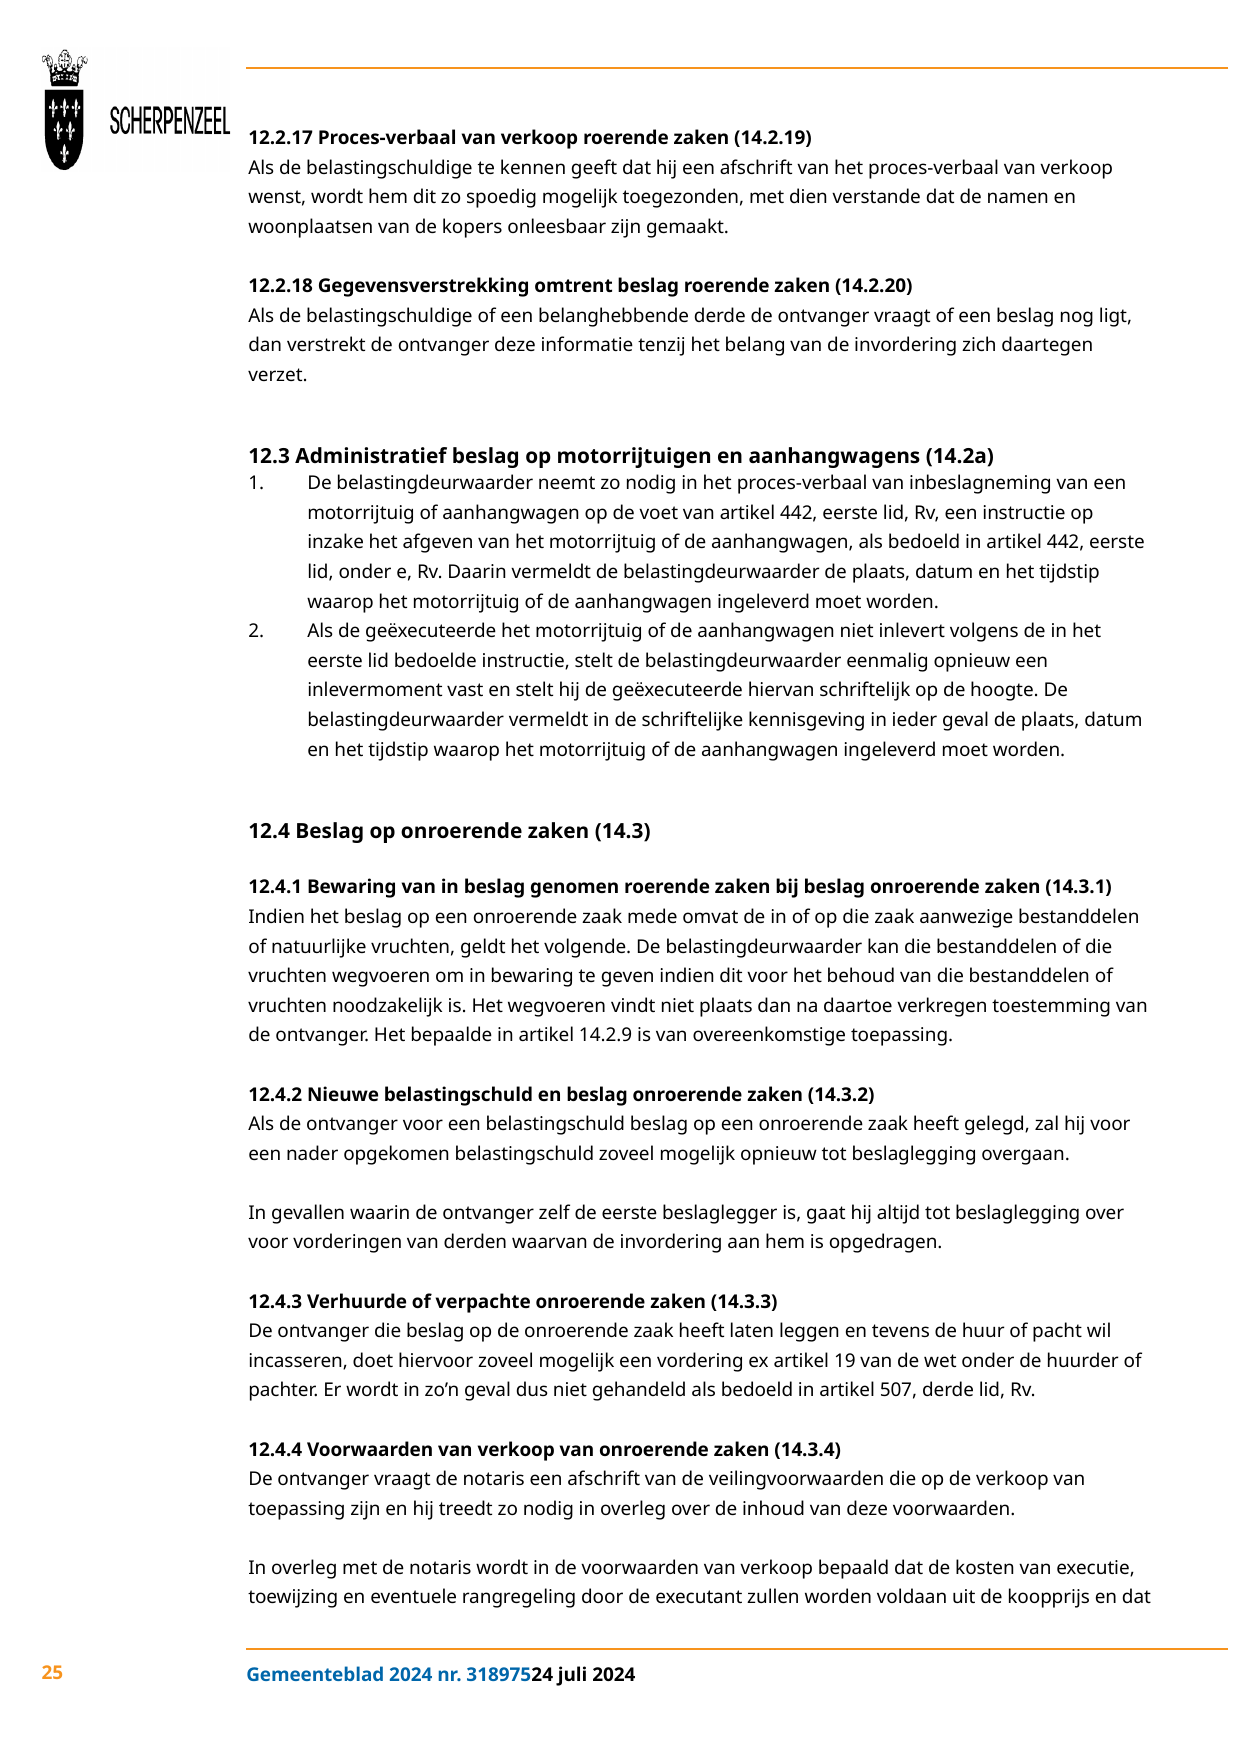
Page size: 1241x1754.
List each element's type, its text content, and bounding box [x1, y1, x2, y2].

text Als de belastingschuldige te kennen geeft dat hij een afschrift van het proces-verbaal van verkoop wenst, wordt hem dit zo spoedig mogelijk toegezonden, met dien verstande dat de namen en woonplaatsen van de kopers onleesbaar zijn gemaakt. [248, 154, 1152, 239]
list Als de geëxecuteerde het motorrijtuig of de aanhangwagen niet inlevert volgens de in het eerste lid bedoelde instructie, stelt de belastingdeurwaarder eenmalig opnieuw een inlevermoment vast en stelt hij de geëxecuteerde hiervan schriftelijk op de hoogte. De belastingdeurwaarder vermeldt in de schriftelijke kennisgeving in ieder geval de plaats, datum en het tijdstip waarop het motorrijtuig of de aanhangwagen ingeleverd moet worden. [248, 617, 1152, 761]
text Indien het beslag op een onroerende zaak mede omvat de in of op die zaak aanwezige bestanddelen of natuurlijke vruchten, geldt het volgende. De belastingdeurwaarder kan die bestanddelen of die vruchten wegvoeren om in bewaring te geven indien dit voor het behoud van die bestanddelen of vruchten noodzakelijk is. Het wegvoeren vindt niet plaats dan na daartoe verkregen toestemming van de ontvanger. Het bepaalde in artikel 14.2.9 is van overeenkomstige toepassing. [248, 903, 1152, 1047]
text De ontvanger vraagt de notaris een afschrift van de veilingvoorwaarden die op de verkoop van toepassing zijn en hij treedt zo nodig in overleg over de inhoud van deze voorwaarden. [248, 1465, 1152, 1521]
text De ontvanger die beslag op de onroerende zaak heeft laten leggen en tevens de huur of pacht wil incasseren, doet hiervoor zoveel mogelijk een vordering ex artikel 19 van de wet onder de huurder of pachter. Er wordt in zo’n geval dus niet gehandeld als bedoeld in artikel 507, derde lid, Rv. [248, 1317, 1152, 1402]
text 12.3 Administratief beslag op motorrijtuigen en aanhangwagens (14.2a) [248, 441, 1152, 469]
text 12.4.4 Voorwaarden van verkoop van onroerende zaken (14.3.4) [248, 1436, 1152, 1462]
text 12.2.18 Gegevensverstrekking omtrent beslag roerende zaken (14.2.20) [248, 272, 1152, 298]
list De belastingdeurwaarder neemt zo nodig in het proces-verbaal van inbeslagneming van een motorrijtuig of aanhangwagen op de voet van artikel 442, eerste lid, Rv, een instructie op inzake het afgeven van het motorrijtuig of de aanhangwagen, als bedoeld in artikel 442, eerste lid, onder e, Rv. Daarin vermeldt de belastingdeurwaarder de plaats, datum en het tijdstip waarop het motorrijtuig of de aanhangwagen ingeleverd moet worden. [248, 469, 1152, 613]
text 12.2.17 Proces-verbaal van verkoop roerende zaken (14.2.19) [248, 124, 1152, 150]
text In overleg met de notaris wordt in de voorwaarden van verkoop bepaald dat de kosten van executie, toewijzing en eventuele rangregeling door de executant zullen worden voldaan uit de koopprijs en dat [248, 1554, 1152, 1609]
text Als de ontvanger voor een belastingschuld beslag op een onroerende zaak heeft gelegd, zal hij voor een nader opgekomen belastingschuld zoveel mogelijk opnieuw tot beslaglegging overgaan. [248, 1110, 1152, 1166]
text Als de belastingschuldige of een belanghebbende derde de ontvanger vraagt of een beslag nog ligt, dan verstrekt de ontvanger deze informatie tenzij het belang van de invordering zich daartegen verzet. [248, 302, 1152, 387]
text 12.4.3 Verhuurde of verpachte onroerende zaken (14.3.3) [248, 1288, 1152, 1314]
text In gevallen waarin de ontvanger zelf de eerste beslaglegger is, gaat hij altijd tot beslaglegging over voor vorderingen van derden waarvan de invordering aan hem is opgedragen. [248, 1199, 1152, 1254]
picture [41, 47, 231, 172]
text 12.4.2 Nieuwe belastingschuld en beslag onroerende zaken (14.3.2) [248, 1081, 1152, 1107]
text 12.4 Beslag op onroerende zaken (14.3) [248, 816, 1152, 844]
text 12.4.1 Bewaring van in beslag genomen roerende zaken bij beslag onroerende zaken (14.3.1) [248, 874, 1152, 899]
